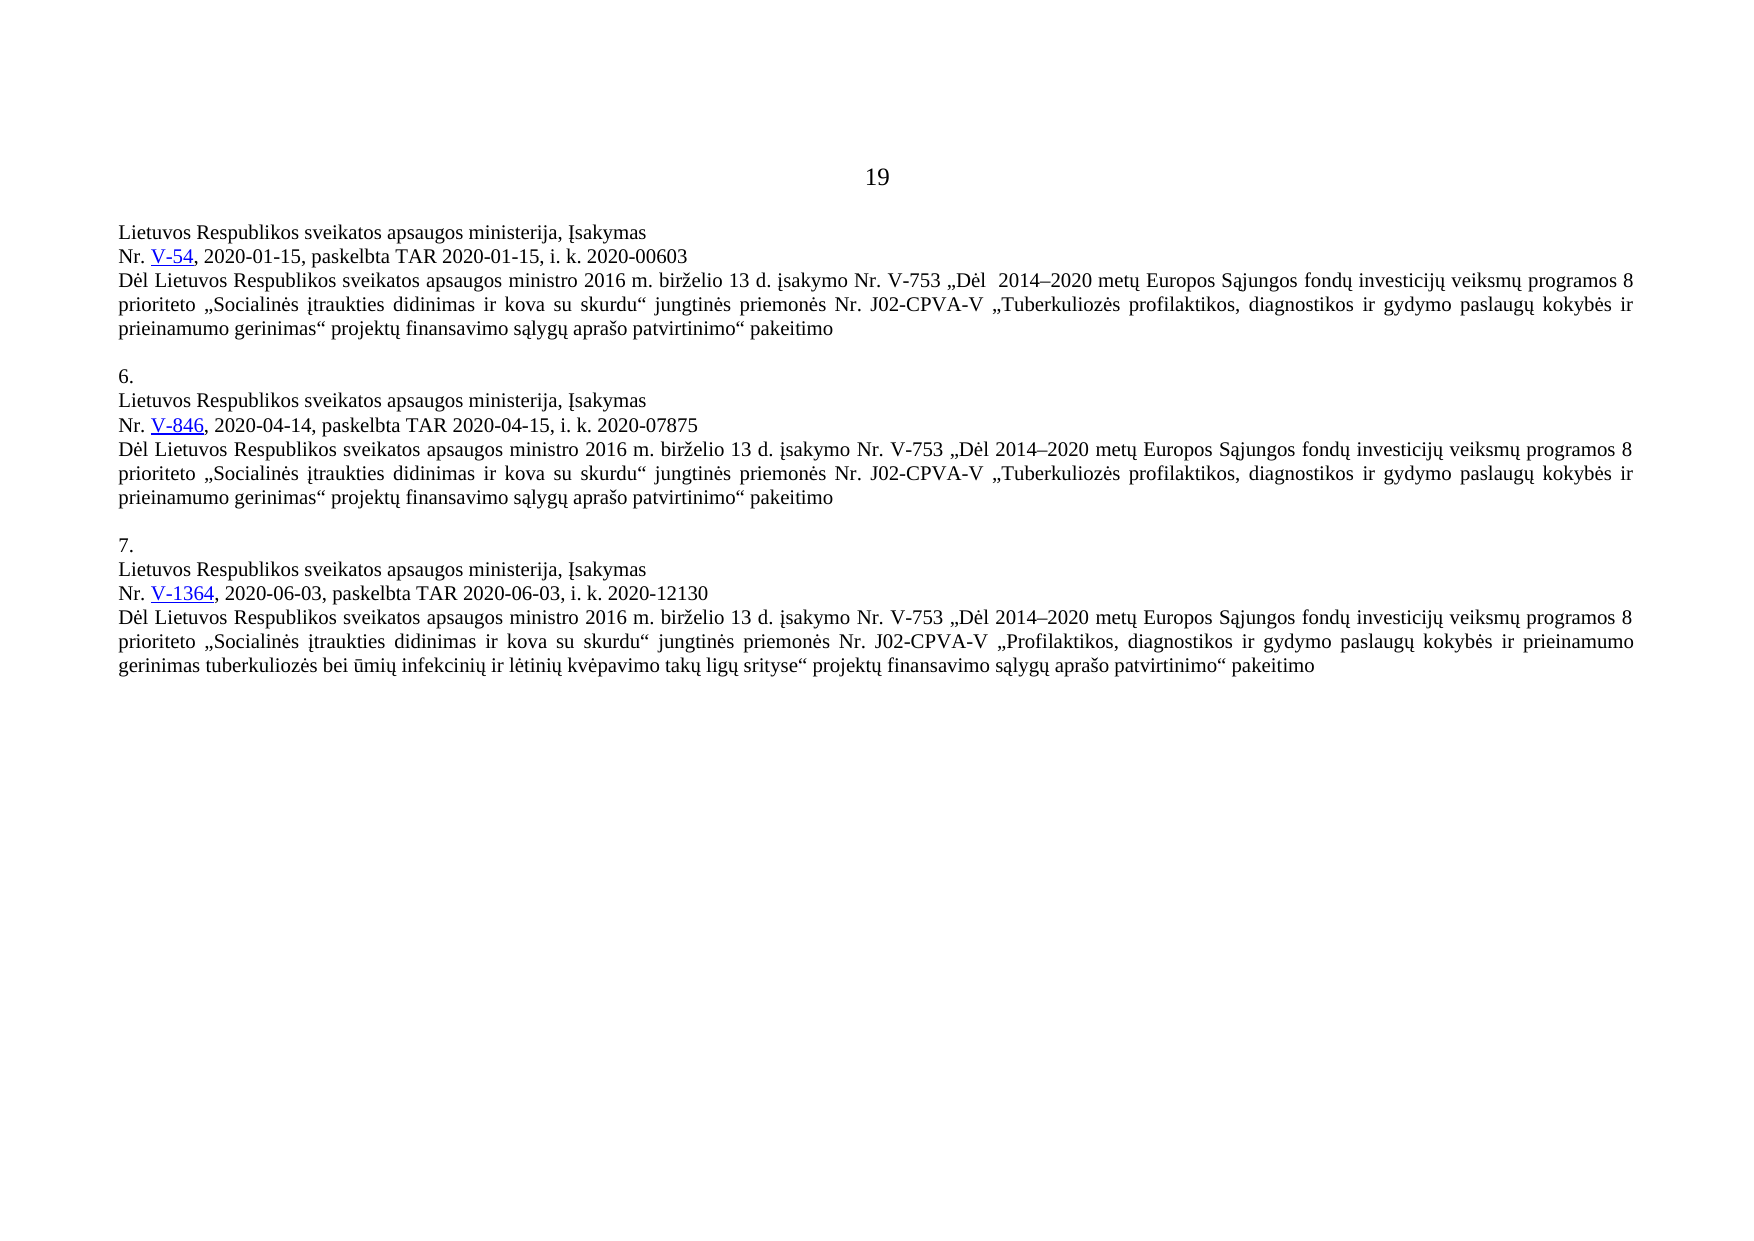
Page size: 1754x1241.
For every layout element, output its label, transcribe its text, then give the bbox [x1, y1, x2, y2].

text Dėl Lietuvos Respublikos sveikatos apsaugos ministro 2016 m. birželio 13 d. įsakymo Nr. V-753 „Dėl 2014–2020 metų Europos Sąjungos fondų investicijų veiksmų programos 8 prioriteto „Socialinės įtraukties didinimas ir kova su skurdu“ jungtinės priemonės Nr. J02-CPVA-V „Profilaktikos, diagnostikos ir gydymo paslaugų kokybės ir prieinamumo gerinimas tuberkuliozės bei ūmių infekcinių ir lėtinių kvėpavimo takų ligų srityse“ projektų finansavimo sąlygų aprašo patvirtinimo“ pakeitimo [118, 605, 1636, 677]
text Nr. V-1364, 2020-06-03, paskelbta TAR 2020-06-03, i. k. 2020-12130 [118, 581, 1636, 605]
text Lietuvos Respublikos sveikatos apsaugos ministerija, Įsakymas [118, 220, 1636, 244]
text Nr. V-846, 2020-04-14, paskelbta TAR 2020-04-15, i. k. 2020-07875 [118, 412, 1636, 437]
text Lietuvos Respublikos sveikatos apsaugos ministerija, Įsakymas [118, 388, 1636, 412]
text Dėl Lietuvos Respublikos sveikatos apsaugos ministro 2016 m. birželio 13 d. įsakymo Nr. V-753 „Dėl 2014–2020 metų Europos Sąjungos fondų investicijų veiksmų programos 8 prioriteto „Socialinės įtraukties didinimas ir kova su skurdu“ jungtinės priemonės Nr. J02-CPVA-V „Tuberkuliozės profilaktikos, diagnostikos ir gydymo paslaugų kokybės ir prieinamumo gerinimas“ projektų finansavimo sąlygų aprašo patvirtinimo“ pakeitimo [118, 437, 1636, 509]
text 7. [118, 533, 1636, 557]
text 6. [118, 364, 1636, 388]
text Lietuvos Respublikos sveikatos apsaugos ministerija, Įsakymas [118, 557, 1636, 581]
text Nr. V-54, 2020-01-15, paskelbta TAR 2020-01-15, i. k. 2020-00603 [118, 244, 1636, 268]
text Dėl Lietuvos Respublikos sveikatos apsaugos ministro 2016 m. birželio 13 d. įsakymo Nr. V-753 „Dėl 2014–2020 metų Europos Sąjungos fondų investicijų veiksmų programos 8 prioriteto „Socialinės įtraukties didinimas ir kova su skurdu“ jungtinės priemonės Nr. J02-CPVA-V „Tuberkuliozės profilaktikos, diagnostikos ir gydymo paslaugų kokybės ir prieinamumo gerinimas“ projektų finansavimo sąlygų aprašo patvirtinimo“ pakeitimo [118, 268, 1636, 340]
